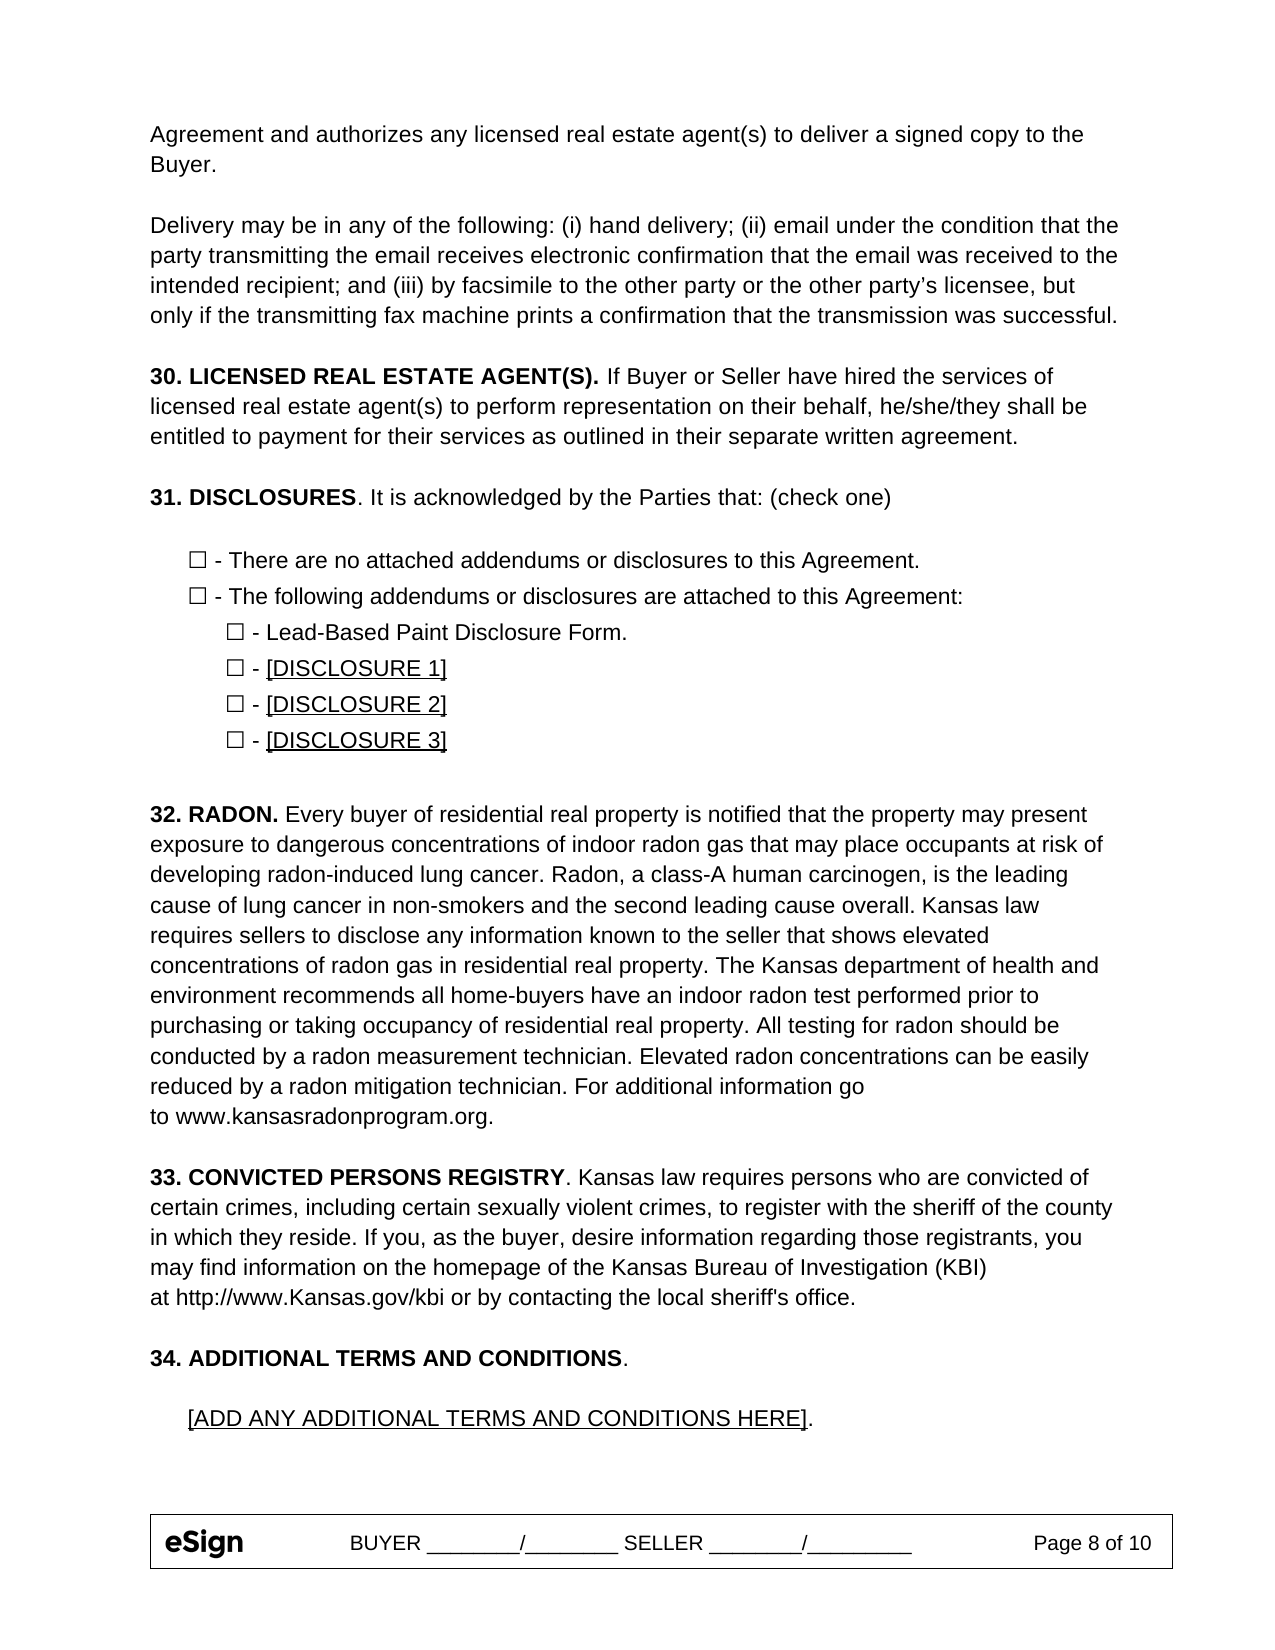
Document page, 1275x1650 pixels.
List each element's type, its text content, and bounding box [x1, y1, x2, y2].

text 34. ADDITIONAL TERMS AND CONDITIONS. [150, 1345, 1125, 1371]
text ☐ - [DISCLOSURE 2] [225, 688, 1125, 719]
text 32. RADON. Every buyer of residential real property is notified that the property may present exposure to dangerous concentrations of indoor radon gas that may place occupants at risk of developing radon-induced lung cancer. Radon, a class-A human carcinogen, is the leading cause of lung cancer in non-smokers and the second leading cause overall. Kansas law requires sellers to disclose any information known to the seller that shows elevated concentrations of radon gas in residential real property. The Kansas department of health and environment recommends all home-buyers have an indoor radon test performed prior to purchasing or taking occupancy of residential real property. All testing for radon should be conducted by a radon measurement technician. Elevated radon concentrations can be easily reduced by a radon mitigation technician. For additional information go to www.kansasradonprogram.org. [150, 801, 1125, 1129]
text ☐ - [DISCLOSURE 3] [225, 724, 1125, 755]
text Delivery may be in any of the following: (i) hand delivery; (ii) email under the condition that the party transmitting the email receives electronic confirmation that the email was received to the intended recipient; and (iii) by facsimile to the other party or the other party’s licensee, but only if the transmitting fax machine prints a confirmation that the transmission was successful. [150, 212, 1125, 329]
text 30. LICENSED REAL ESTATE AGENT(S). If Buyer or Seller have hired the services of licensed real estate agent(s) to perform representation on their behalf, he/she/they shall be entitled to payment for their services as outlined in their separate written agreement. [150, 363, 1125, 449]
text 33. CONVICTED PERSONS REGISTRY. Kansas law requires persons who are convicted of certain crimes, including certain sexually violent crimes, to register with the sheriff of the county in which they reside. If you, as the buyer, desire information regarding those registrants, you may find information on the homepage of the Kansas Bureau of Investigation (KBI) at http://www.Kansas.gov/kbi or by contacting the local sheriff's office. [150, 1163, 1125, 1311]
text ☐ - [DISCLOSURE 1] [225, 652, 1125, 683]
text 31. DISCLOSURES. It is acknowledged by the Parties that: (check one) [150, 483, 1125, 510]
text ☐ - The following addendums or disclosures are attached to this Agreement: [187, 580, 1125, 611]
text [ADD ANY ADDITIONAL TERMS AND CONDITIONS HERE]. [187, 1405, 1125, 1432]
text ☐ - There are no attached addendums or disclosures to this Agreement. [187, 544, 1125, 575]
text ☐ - Lead-Based Paint Disclosure Form. [225, 616, 1125, 647]
text Agreement and authorizes any licensed real estate agent(s) to deliver a signed copy to the Buyer. [150, 121, 1125, 178]
